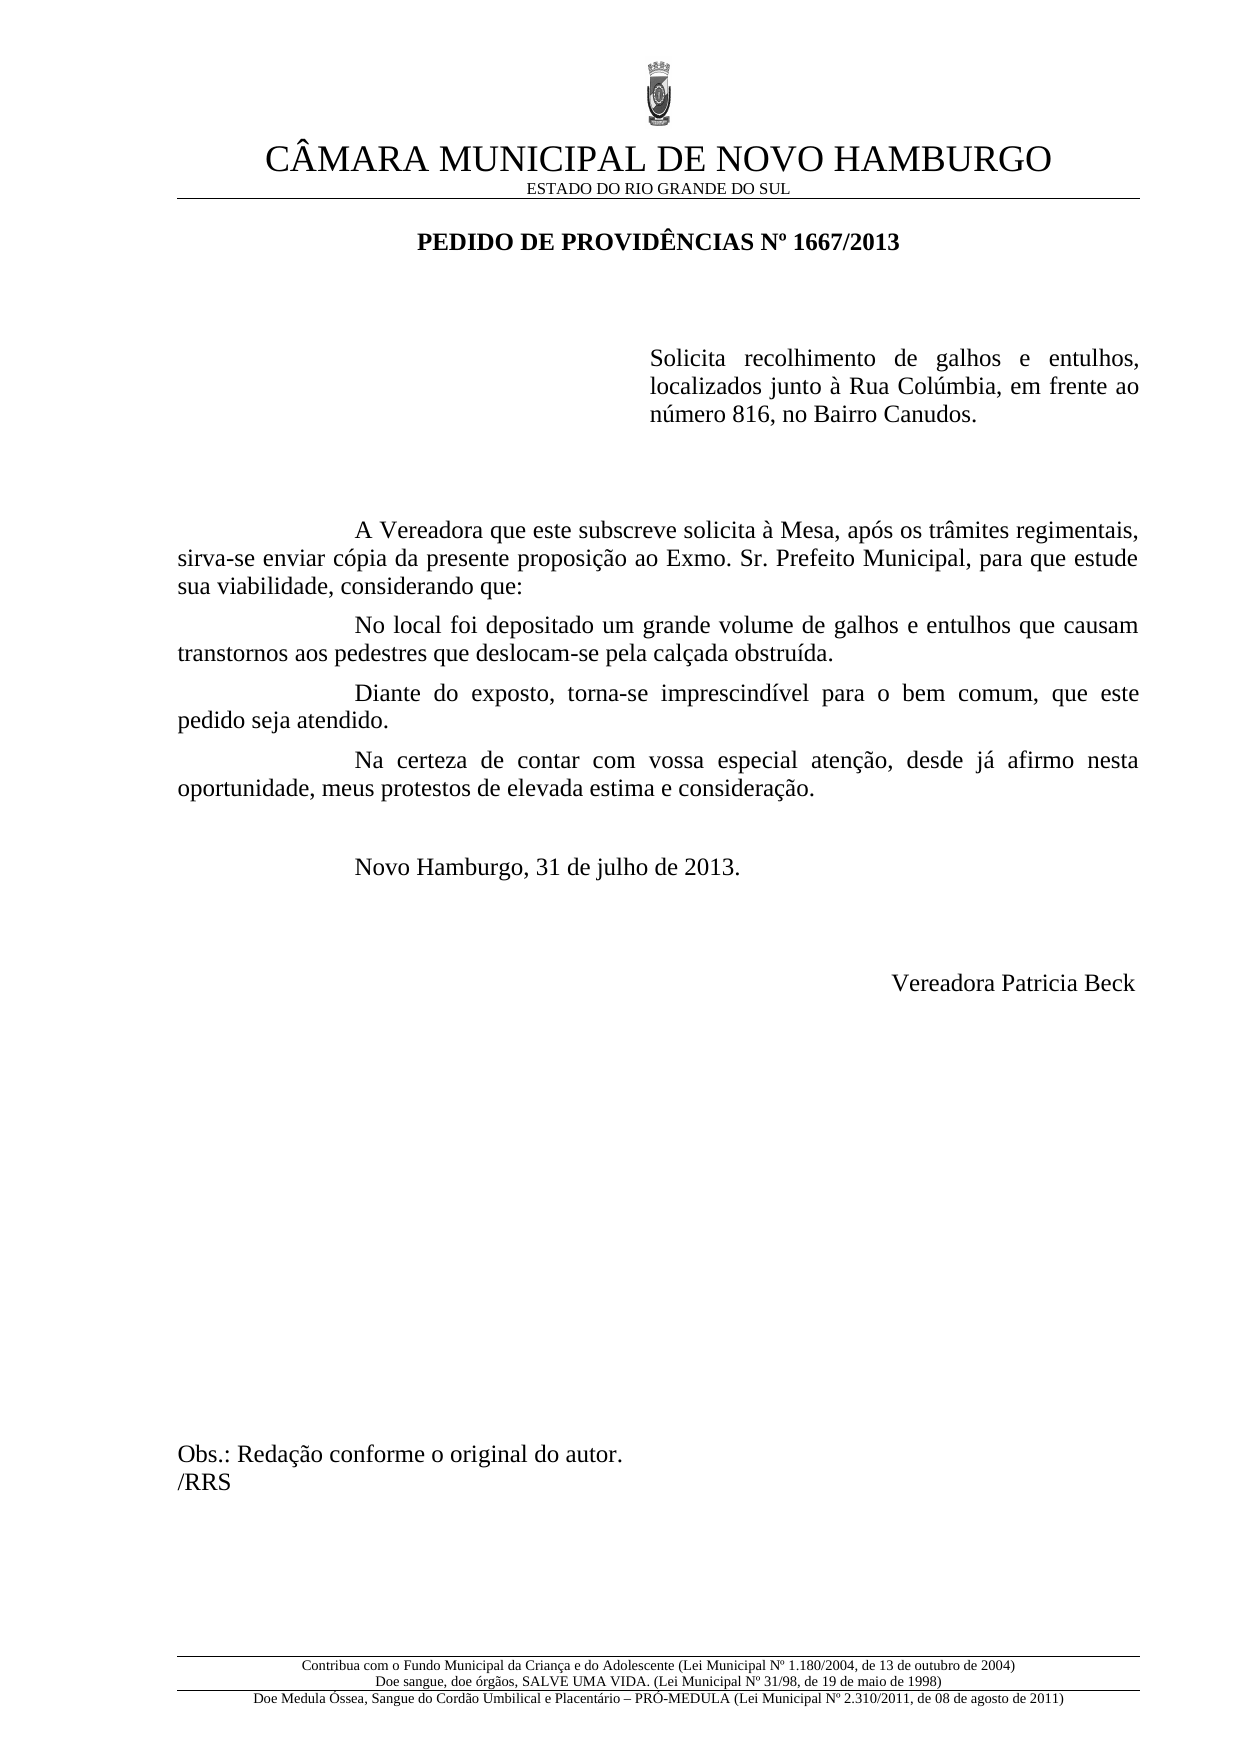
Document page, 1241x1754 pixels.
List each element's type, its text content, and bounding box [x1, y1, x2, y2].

text Novo Hamburgo, 31 de julho de 2013. [177, 853, 1140, 881]
text Vereadora Patricia Beck [768, 969, 1140, 997]
text PEDIDO DE PROVIDÊNCIAS Nº 1667/2013 [177, 228, 1140, 256]
text /RRS [177, 1468, 1140, 1496]
text No local foi depositado um grande volume de galhos e entulhos que causam transtornos aos pedestres que deslocam-se pela calçada obstruída. [177, 611, 1140, 667]
text Diante do exposto, torna-se imprescindível para o bem comum, que este pedido seja atendido. [177, 679, 1140, 734]
text Obs.: Redação conforme o original do autor. [177, 1440, 1140, 1468]
text Na certeza de contar com vossa especial atenção, desde já afirmo nesta oportunidade, meus protestos de elevada estima e consideração. [177, 746, 1140, 801]
text A Vereadora que este subscreve solicita à Mesa, após os trâmites regimentais, sirva-se enviar cópia da presente proposição ao Exmo. Sr. Prefeito Municipal, para que estude sua viabilidade, considerando que: [177, 516, 1140, 599]
text Solicita recolhimento de galhos e entulhos, localizados junto à Rua Colúmbia, em frente ao número 816, no Bairro Canudos. [649, 344, 1140, 428]
